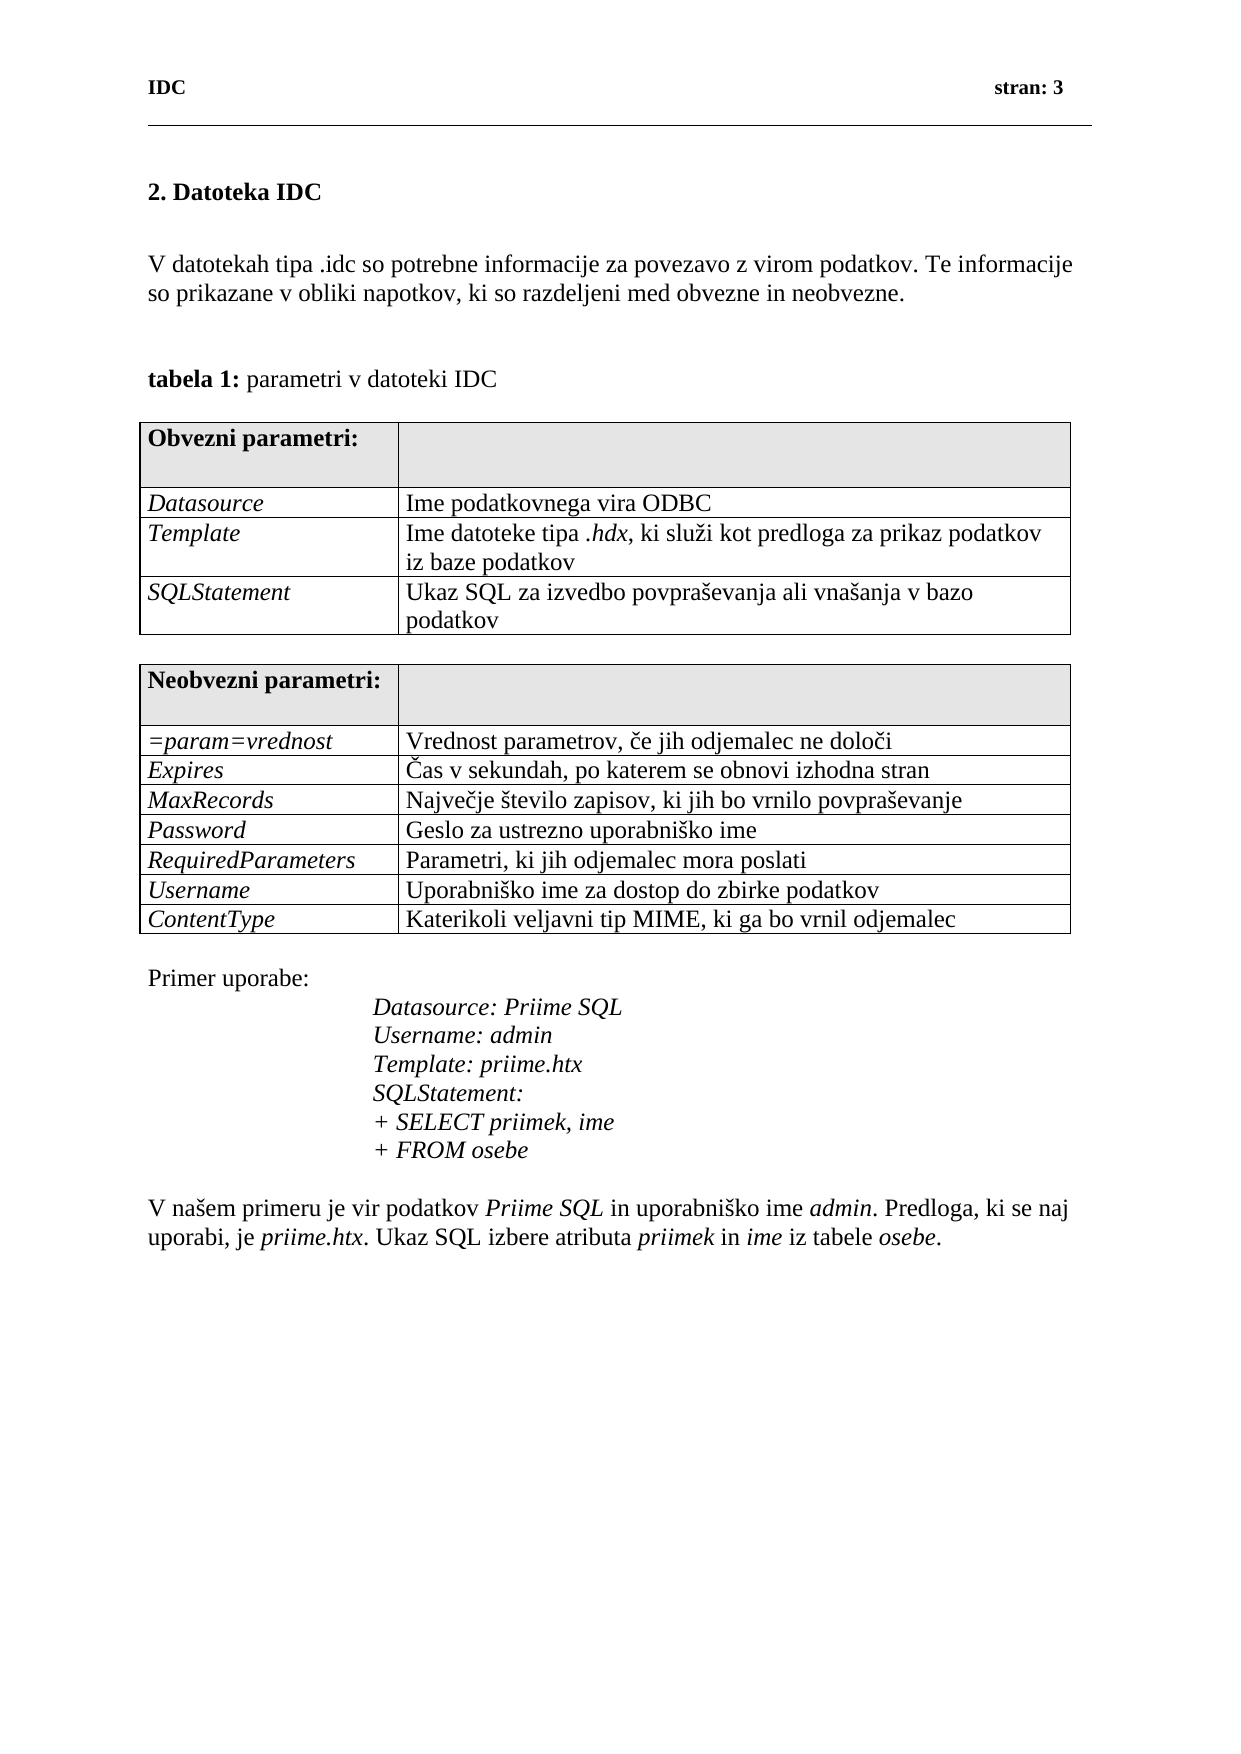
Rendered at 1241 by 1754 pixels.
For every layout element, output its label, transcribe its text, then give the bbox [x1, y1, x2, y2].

table_cell [140, 635, 398, 664]
text V našem primeru je vir podatkov Priime SQL in uporabniško ime admin. Predloga, ki se naj uporabi, je priime.htx. Ukaz SQL izbere atributa priimek in ime iz tabele osebe. [148, 1193, 1092, 1251]
table_cell Parametri, ki jih odjemalec mora poslati [399, 845, 1070, 874]
text Datasource: Priime SQL [148, 992, 1092, 1021]
text tabela 1: parametri v datoteki IDC [148, 364, 1092, 393]
table_cell Ime podatkovnega vira ODBC [399, 488, 1070, 517]
table_cell MaxRecords [141, 785, 398, 814]
table_cell Expires [141, 756, 398, 784]
table_cell Uporabniško ime za dostop do zbirke podatkov [399, 875, 1070, 903]
text Primer uporabe: [148, 963, 1092, 992]
table_cell Username [141, 875, 398, 903]
table_cell ContentType [141, 905, 398, 933]
table_cell Geslo za ustrezno uporabniško ime [399, 815, 1070, 844]
text SQLStatement: [148, 1078, 1092, 1107]
table_cell [399, 665, 1070, 725]
table_cell Ukaz SQL za izvedbo povpraševanja ali vnašanja v bazo podatkov [399, 577, 1070, 634]
text + SELECT priimek, ime [148, 1107, 1092, 1136]
table_cell Katerikoli veljavni tip MIME, ki ga bo vrnil odjemalec [399, 905, 1070, 933]
table_header Obvezni parametri: [141, 423, 398, 487]
text + FROM osebe [148, 1136, 1092, 1164]
table_cell Čas v sekundah, po katerem se obnovi izhodna stran [399, 756, 1070, 784]
text 2. Datoteka IDC [148, 177, 1092, 206]
table_cell Template [141, 518, 398, 576]
table_cell Največje število zapisov, ki jih bo vrnilo povpraševanje [399, 785, 1070, 814]
table_cell Vrednost parametrov, če jih odjemalec ne določi [399, 726, 1070, 754]
table_cell Datasource [141, 488, 398, 517]
table_cell Password [141, 815, 398, 844]
text Username: admin [148, 1021, 1092, 1049]
table_cell Ime datoteke tipa .hdx, ki služi kot predloga za prikaz podatkov iz baze podatkov [399, 518, 1070, 576]
table_cell =param=vrednost [141, 726, 398, 754]
table_cell SQLStatement [141, 577, 398, 634]
text V datotekah tipa .idc so potrebne informacije za povezavo z virom podatkov. Te informacije so prikazane v obliki napotkov, ki so razdeljeni med obvezne in neobvezne. [148, 249, 1092, 307]
table_header [399, 423, 1070, 487]
table_cell [398, 635, 1071, 664]
text Template: priime.htx [148, 1049, 1092, 1078]
table_cell RequiredParameters [141, 845, 398, 874]
table_cell Neobvezni parametri: [141, 665, 398, 725]
